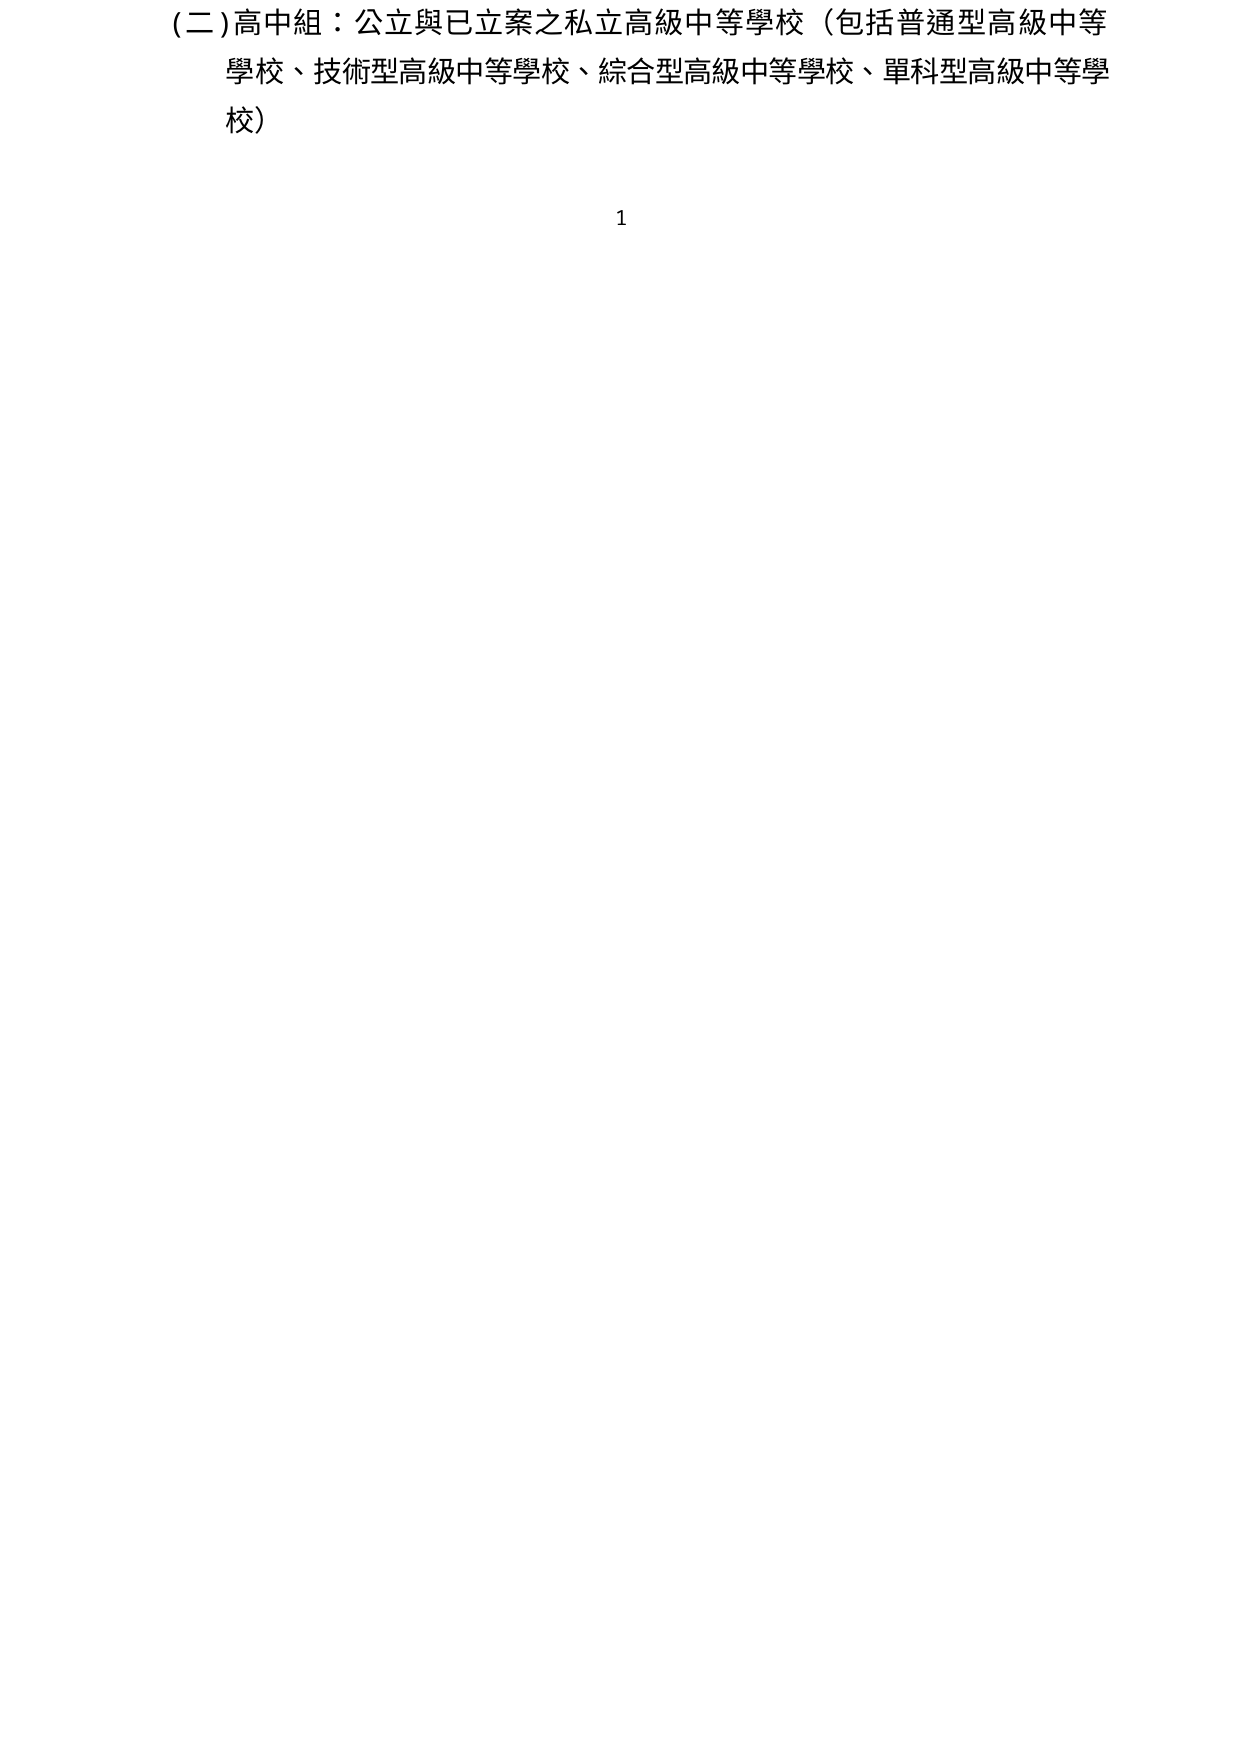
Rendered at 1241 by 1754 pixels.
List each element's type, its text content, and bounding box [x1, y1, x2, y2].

text 1 [615, 203, 1240, 231]
text (二)高中組：公立與已立案之私立高級中等學校（包括普通型高級中等學校、技術型高級中等學校、綜合型高級中等學校、單科型高級中等學校） [168, 0, 1137, 139]
